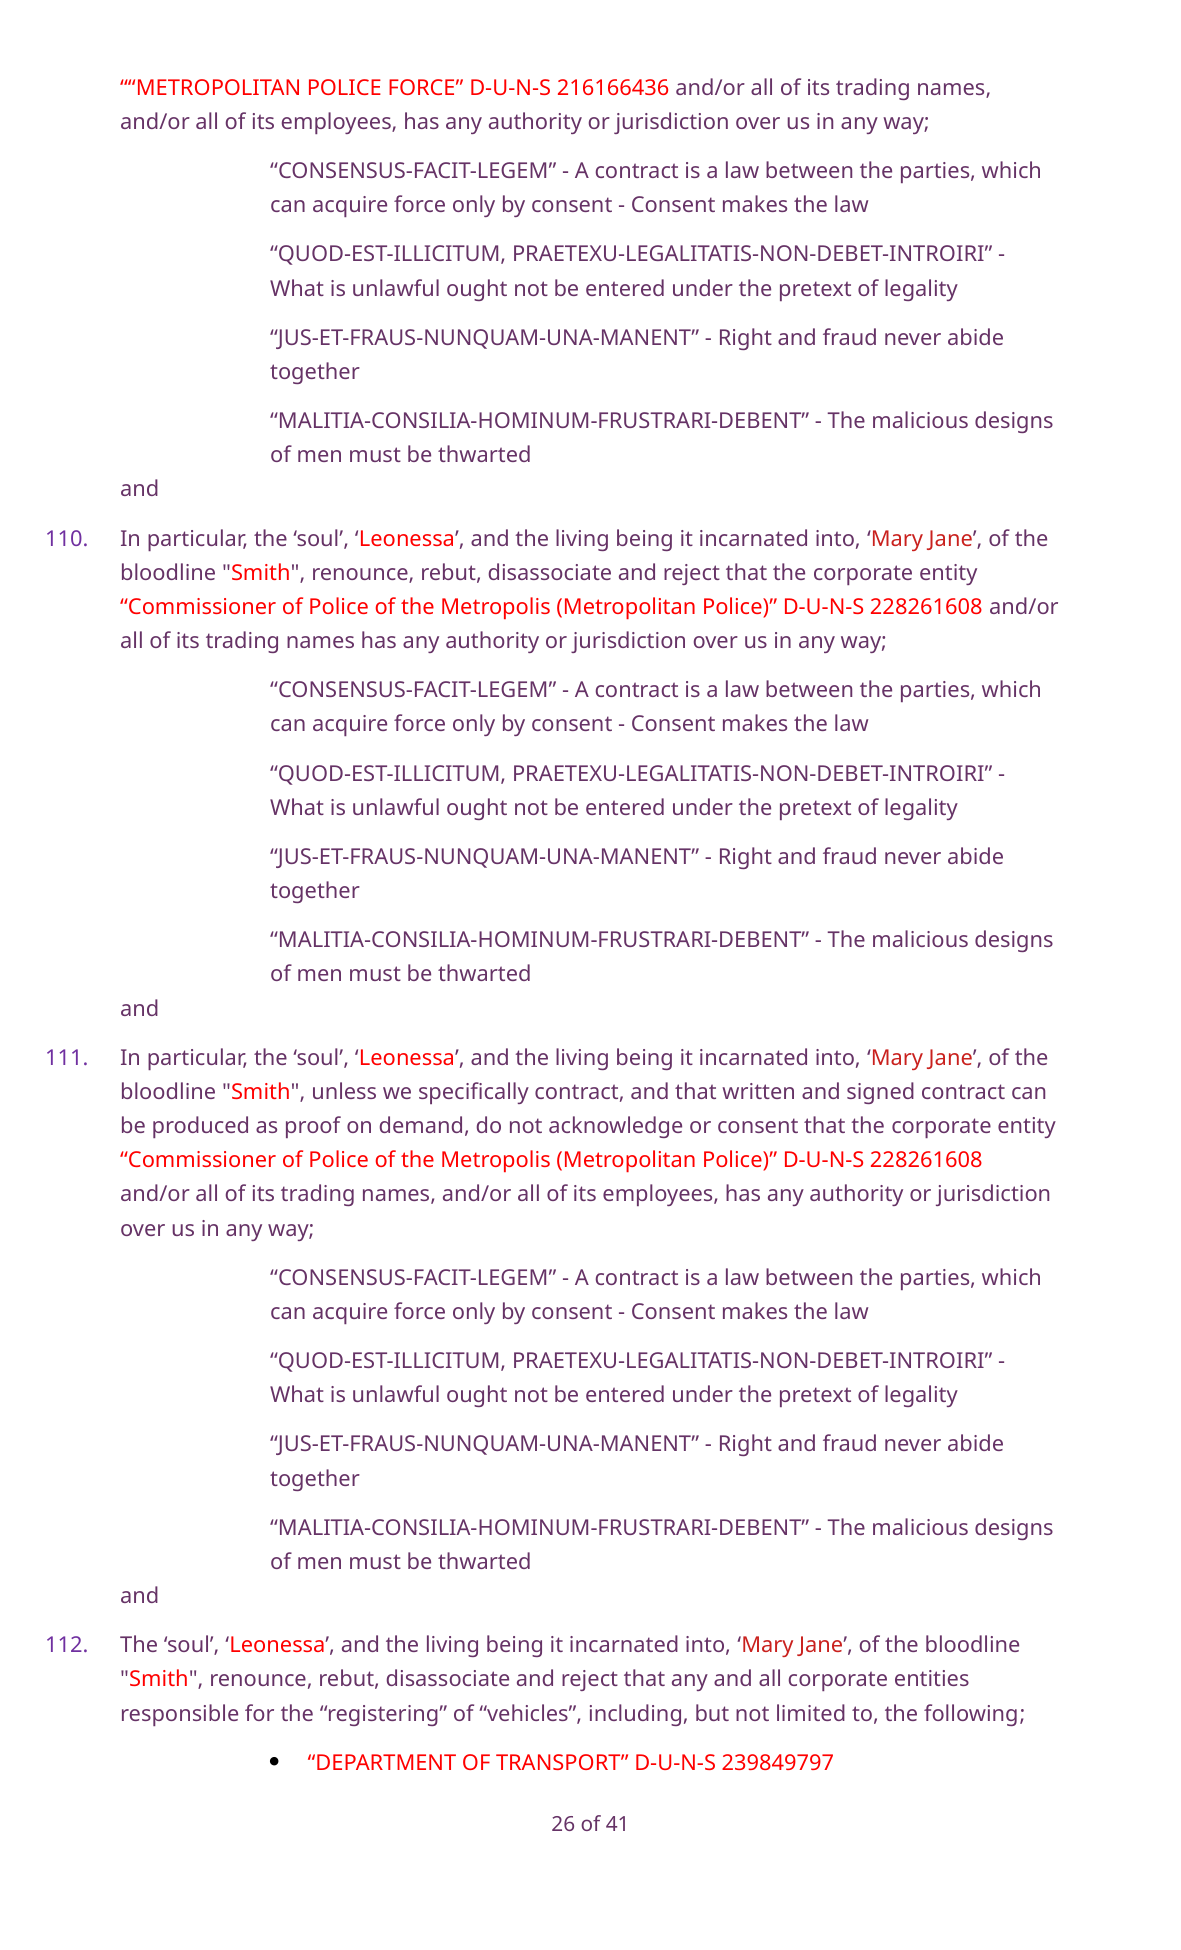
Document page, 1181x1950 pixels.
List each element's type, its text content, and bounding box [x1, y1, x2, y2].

list In particular, the ‘soul’, ‘Leonessa’, and the living being it incarnated into, ‘Mary Jane’, of the bloodline "Smith", unless we specifically contract, and that written and signed contract can be produced as proof on demand, do not acknowledge or consent that the corporate entity “Commissioner of Police of the Metropolis (Metropolitan Police)” D-U-N-S 228261608 and/or all of its trading names, and/or all of its employees, has any authority or jurisdiction over us in any way; [45, 1042, 1061, 1242]
text “JUS-ET-FRAUS-NUNQUAM-UNA-MANENT” - Right and fraud never abide together [270, 841, 1061, 905]
text “QUOD-EST-ILLICITUM, PRAETEXU-LEGALITATIS-NON-DEBET-INTROIRI” - What is unlawful ought not be entered under the pretext of legality [270, 758, 1061, 822]
text “QUOD-EST-ILLICITUM, PRAETEXU-LEGALITATIS-NON-DEBET-INTROIRI” - What is unlawful ought not be entered under the pretext of legality [270, 238, 1061, 302]
text and [120, 1580, 1061, 1610]
text “Consensus-facit-legem” - A contract is a law between the parties, which can acquire force only by consent - Consent makes the law [270, 674, 1061, 738]
text “JUS-ET-FRAUS-NUNQUAM-UNA-MANENT” - Right and fraud never abide together [270, 322, 1061, 386]
text “Consensus-facit-legem” - A contract is a law between the parties, which can acquire force only by consent - Consent makes the law [270, 1262, 1061, 1326]
list The ‘soul’, ‘Leonessa’, and the living being it incarnated into, ‘Mary Jane’, of the bloodline "Smith", renounce, rebut, disassociate and reject that any and all corporate entities responsible for the “registering” of “vehicles”, including, but not limited to, the following; [45, 1629, 1061, 1727]
text “MALITIA-CONSILIA-HOMINUM-FRUSTRARI-DEBENT” - The malicious designs of men must be thwarted [270, 1512, 1061, 1576]
text “MALITIA-CONSILIA-HOMINUM-FRUSTRARI-DEBENT” - The malicious designs of men must be thwarted [270, 924, 1061, 988]
list ““METROPOLITAN POLICE FORCE” D-U-N-S 216166436 and/or all of its trading names, and/or all of its employees, has any authority or jurisdiction over us in any way; [45, 72, 1061, 136]
text “JUS-ET-FRAUS-NUNQUAM-UNA-MANENT” - Right and fraud never abide together [270, 1428, 1061, 1492]
text “MALITIA-CONSILIA-HOMINUM-FRUSTRARI-DEBENT” - The malicious designs of men must be thwarted [270, 405, 1061, 469]
text and [120, 473, 1061, 503]
list “DEPARTMENT OF TRANSPORT” D-U-N-S 239849797 [270, 1747, 1061, 1777]
text and [120, 993, 1061, 1022]
text “QUOD-EST-ILLICITUM, PRAETEXU-LEGALITATIS-NON-DEBET-INTROIRI” - What is unlawful ought not be entered under the pretext of legality [270, 1345, 1061, 1409]
text “Consensus-facit-legem” - A contract is a law between the parties, which can acquire force only by consent - Consent makes the law [270, 155, 1061, 219]
list In particular, the ‘soul’, ‘Leonessa’, and the living being it incarnated into, ‘Mary Jane’, of the bloodline "Smith", renounce, rebut, disassociate and reject that the corporate entity “Commissioner of Police of the Metropolis (Metropolitan Police)” D-U-N-S 228261608 and/or all of its trading names has any authority or jurisdiction over us in any way; [45, 523, 1061, 655]
